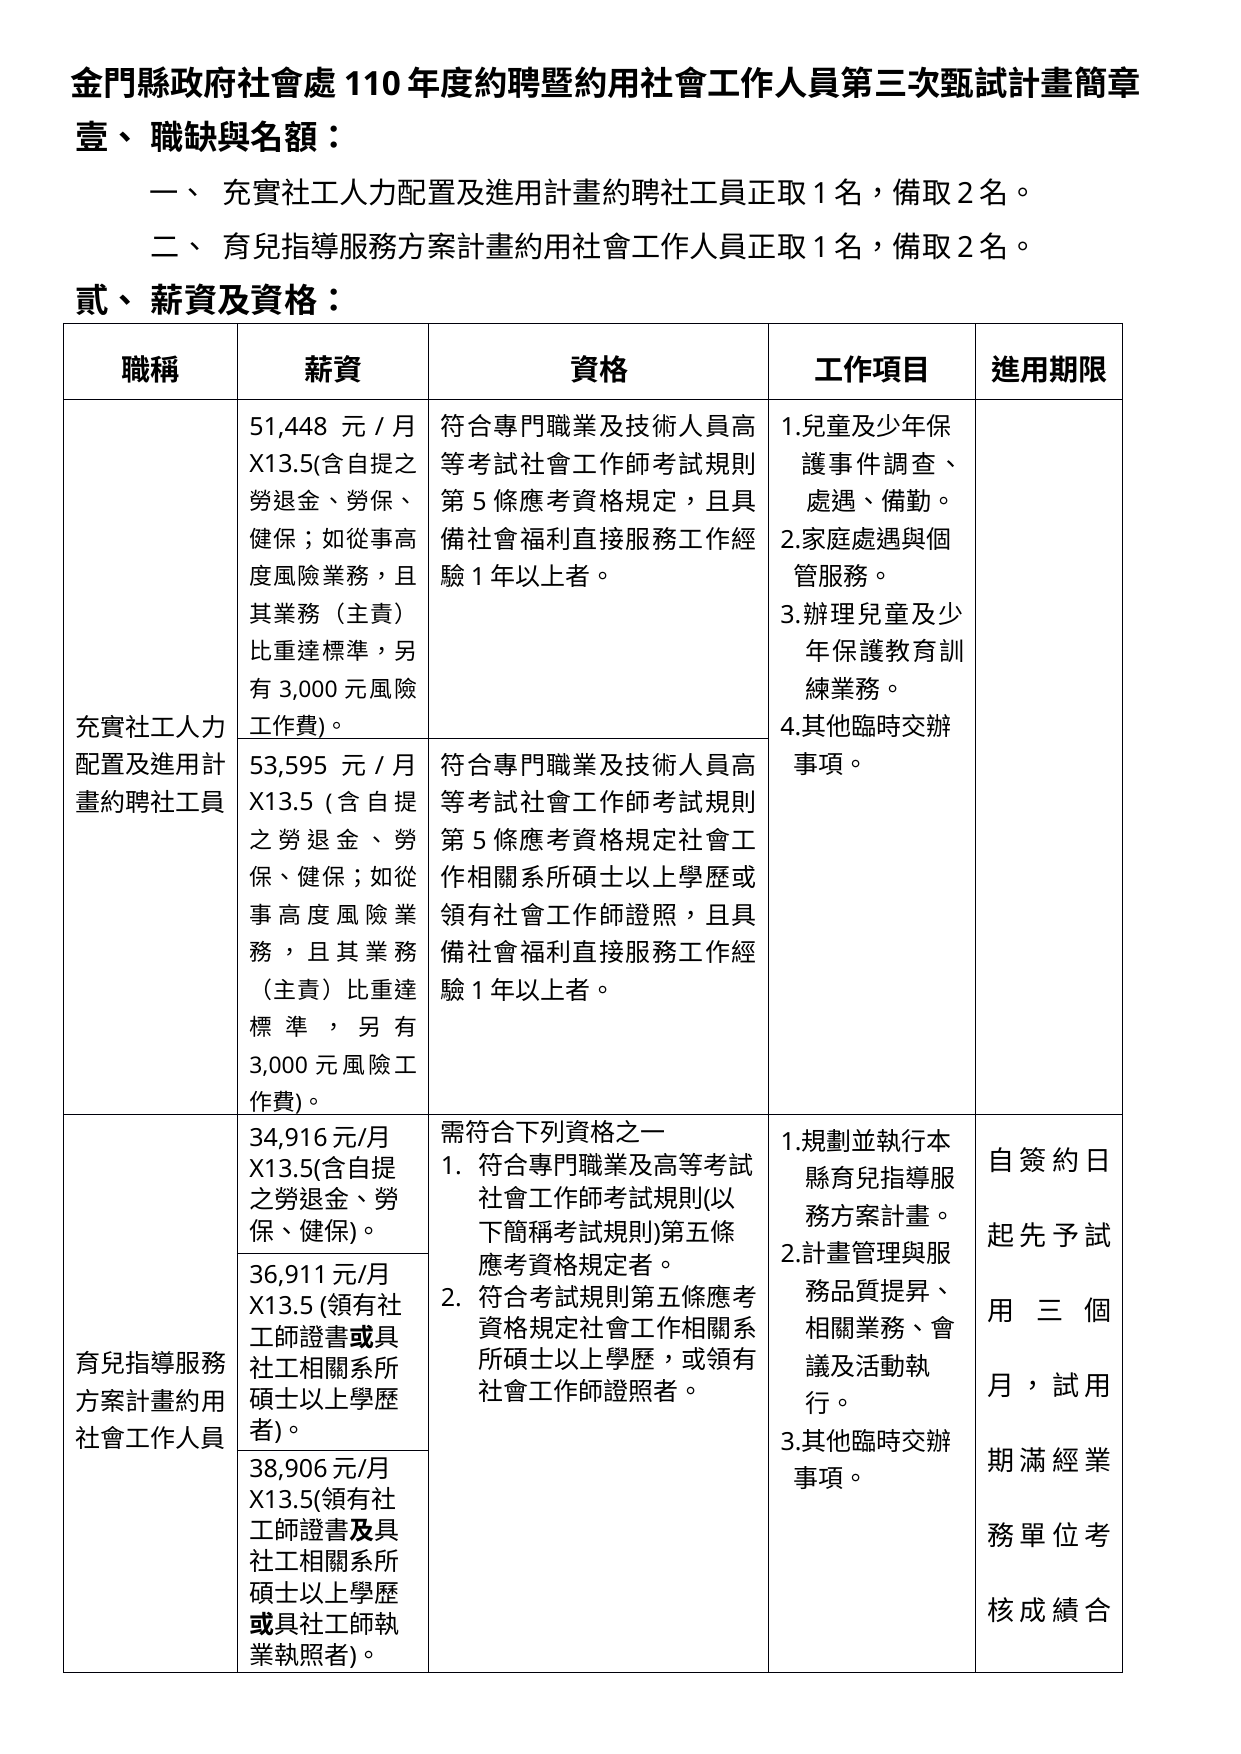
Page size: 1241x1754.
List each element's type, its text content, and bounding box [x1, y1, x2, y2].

table_header 薪資 [238, 324, 428, 399]
table_cell 充實社工人力配置及進用計畫約聘社工員 [64, 400, 237, 1113]
table_cell 36,911元/月X13.5 (領有社工師證書或具社工相關系所碩士以上學歷者)。 [238, 1254, 428, 1450]
table_header 資格 [429, 324, 768, 399]
list 充實社工人力配置及進用計畫約聘社工員正取1名，備取2名。 [149, 160, 1165, 214]
table_cell 38,906元/月X13.5(領有社工師證書及具社工相關系所碩士以上學歷或具社工師執業執照者)。 [238, 1451, 428, 1672]
table_cell 51,448元/月X13.5(含自提之勞退金、勞保、健保；如從事高度風險業務，且其業務（主責）比重達標準，另有3,000元風險工作費)。 [238, 400, 428, 737]
table_cell 53,595元/月X13.5 (含自提之勞退金、勞保、健保；如從事高度風險業務，且其業務（主責）比重達標準，另有3,000元風險工作費)。 [238, 739, 428, 1113]
table_cell 1.兒童及少年保 護事件調查、處遇、備勤。 2.家庭處遇與個 管服務。 3.辦理兒童及少年保護教育訓練業務。 4.其他臨時交辦 事項。 [769, 400, 975, 1113]
table_cell 34,916元/月X13.5(含自提之勞退金、勞保、健保)。 [238, 1115, 428, 1253]
table_header 進用期限 [976, 324, 1122, 399]
table_cell 自簽約日起先予試用三個月，試用期滿經業務單位考核成績合 [976, 1115, 1122, 1672]
table_cell 符合專門職業及技術人員高等考試社會工作師考試規則第5條應考資格規定，且具備社會福利直接服務工作經驗1年以上者。 [429, 400, 768, 737]
table_cell 符合專門職業及技術人員高等考試社會工作師考試規則第5條應考資格規定社會工作相關系所碩士以上學歷或領有社會工作師證照，且具備社會福利直接服務工作經驗1年以上者。 [429, 739, 768, 1113]
table_header 職稱 [64, 324, 237, 399]
list 職缺與名額： [75, 106, 1165, 160]
table_cell 育兒指導服務方案計畫約用社會工作人員 [64, 1115, 237, 1672]
list 育兒指導服務方案計畫約用社會工作人員正取1名，備取2名。 [151, 214, 1165, 269]
table_cell 1.規劃並執行本縣育兒指導服務方案計畫。 2.計畫管理與服務品質提昇、相關業務、會議及活動執行。 3.其他臨時交辦 事項。 [769, 1115, 975, 1672]
table_cell [976, 400, 1122, 1113]
list 薪資及資格： [75, 269, 1165, 323]
text 金門縣政府社會處110年度約聘暨約用社會工作人員第三次甄試計畫簡章 [46, 52, 1165, 106]
table_cell 需符合下列資格之一 符合專門職業及高等考試社會工作師考試規則(以下簡稱考試規則)第五條應考資格規定者。 符合考試規則第五條應考資格規定社會工作相關系所碩士以上學歷，或領有社會工作師證照者。 [429, 1115, 768, 1672]
table_header 工作項目 [769, 324, 975, 399]
